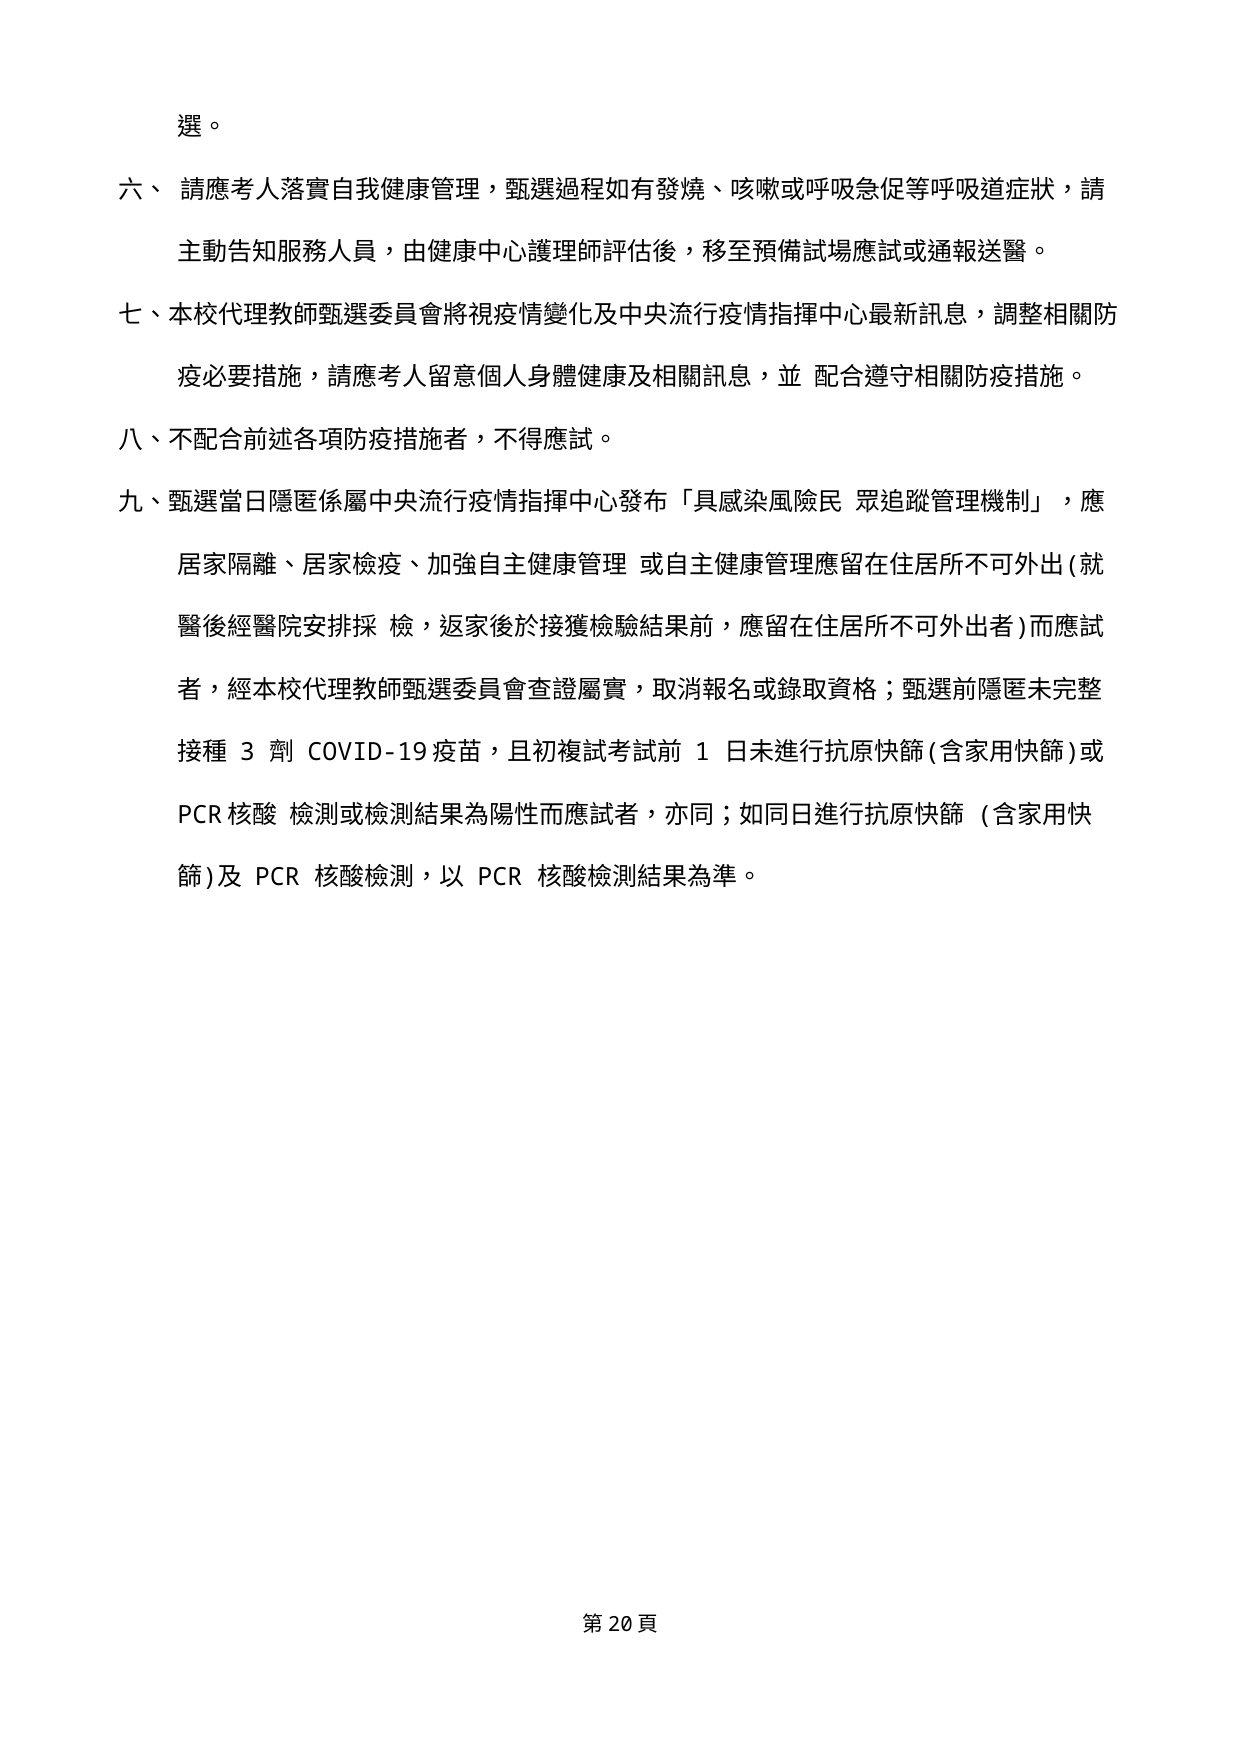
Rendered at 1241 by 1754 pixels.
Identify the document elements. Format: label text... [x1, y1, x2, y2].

text 七、本校代理教師甄選委員會將視疫情變化及中央流行疫情指揮中心最新訊息，調整相關防疫必要措施，請應考人留意個人身體健康及相關訊息，並 配合遵守相關防疫措施。 [118, 271, 1122, 396]
text 八、不配合前述各項防疫措施者，不得應試。 [118, 396, 1122, 458]
text 六、 請應考人落實自我健康管理，甄選過程如有發燒、咳嗽或呼吸急促等呼吸道症狀，請主動告知服務人員，由健康中心護理師評估後，移至預備試場應試或通報送醫。 [118, 146, 1122, 271]
text 九、甄選當日隱匿係屬中央流行疫情指揮中心發布「具感染風險民 眾追蹤管理機制」，應居家隔離、居家檢疫、加強自主健康管理 或自主健康管理應留在住居所不可外出(就醫後經醫院安排採 檢，返家後於接獲檢驗結果前，應留在住居所不可外出者)而應試者，經本校代理教師甄選委員會查證屬實，取消報名或錄取資格；甄選前隱匿未完整接種 3 劑 COVID-19疫苗，且初複試考試前 1 日未進行抗原快篩(含家用快篩)或 PCR核酸 檢測或檢測結果為陽性而應試者，亦同；如同日進行抗原快篩 (含家用快篩)及 PCR 核酸檢測，以 PCR 核酸檢測結果為準。 [118, 458, 1122, 896]
text 選。 [118, 83, 1122, 146]
